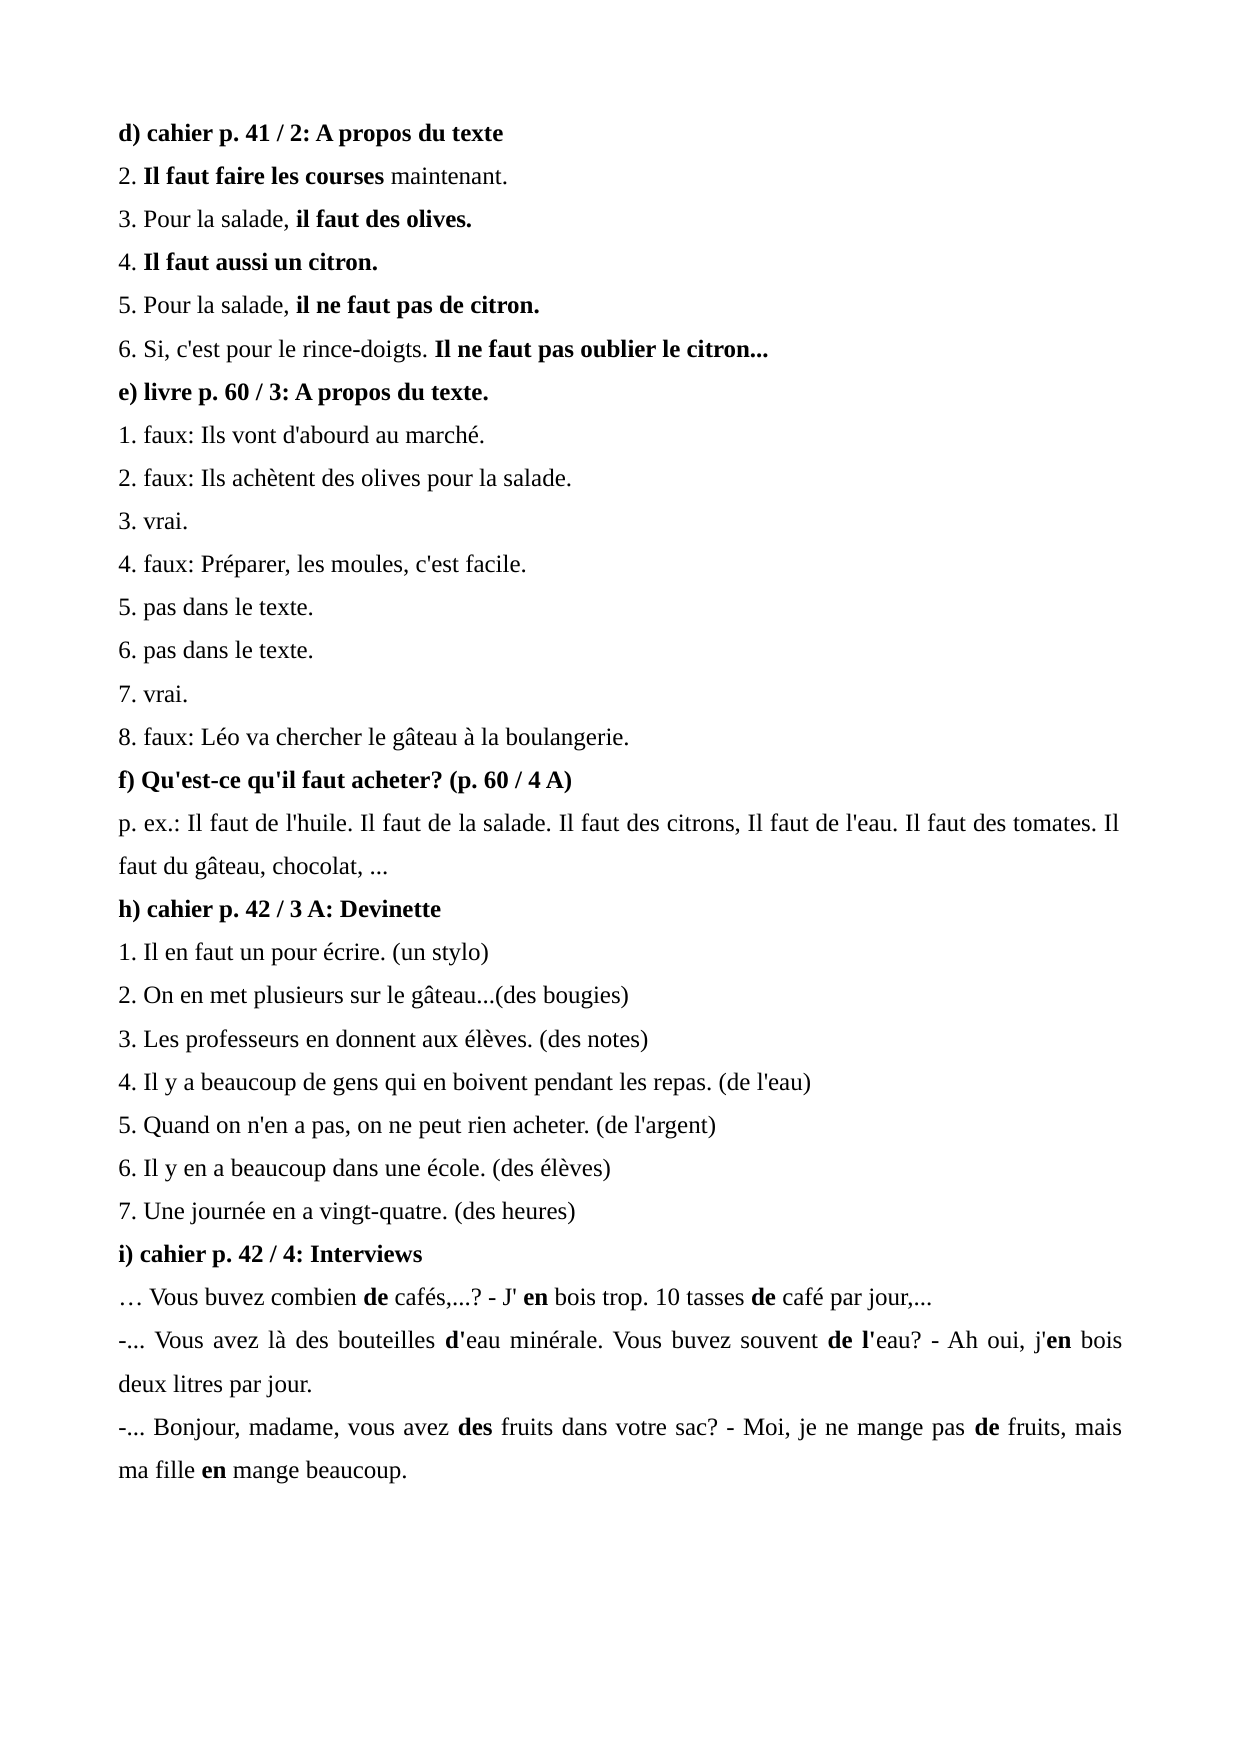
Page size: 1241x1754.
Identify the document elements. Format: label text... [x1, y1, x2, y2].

text 7. vrai. [118, 679, 1122, 707]
text 5. Pour la salade, il ne faut pas de citron. [118, 291, 1122, 319]
text 5. pas dans le texte. [118, 592, 1122, 621]
text 5. Quand on n'en a pas, on ne peut rien acheter. (de l'argent) [118, 1110, 1122, 1139]
text e) livre p. 60 / 3: A propos du texte. [118, 377, 1122, 406]
text 7. Une journée en a vingt-quatre. (des heures) [118, 1196, 1122, 1225]
text 2. On en met plusieurs sur le gâteau...(des bougies) [118, 981, 1122, 1009]
text 4. faux: Préparer, les moules, c'est facile. [118, 549, 1122, 578]
text 6. Si, c'est pour le rince-doigts. Il ne faut pas oublier le citron... [118, 334, 1122, 362]
text i) cahier p. 42 / 4: Interviews [118, 1239, 1122, 1268]
text d) cahier p. 41 / 2: A propos du texte [118, 118, 1122, 147]
text 2. Il faut faire les courses maintenant. [118, 161, 1122, 190]
text f) Qu'est-ce qu'il faut acheter? (p. 60 / 4 A) [118, 765, 1122, 794]
text 3. vrai. [118, 506, 1122, 535]
text 1. Il en faut un pour écrire. (un stylo) [118, 937, 1122, 966]
text 1. faux: Ils vont d'abourd au marché. [118, 420, 1122, 449]
text -... Bonjour, madame, vous avez des fruits dans votre sac? - Moi, je ne mange pas de fruits, mais ma fille en mange beaucoup. [118, 1412, 1122, 1484]
text 3. Les professeurs en donnent aux élèves. (des notes) [118, 1024, 1122, 1052]
text 6. pas dans le texte. [118, 636, 1122, 664]
text p. ex.: Il faut de l'huile. Il faut de la salade. Il faut des citrons, Il faut de l'eau. Il faut des tomates. Il faut du gâteau, chocolat, ... [118, 808, 1122, 880]
text h) cahier p. 42 / 3 A: Devinette [118, 894, 1122, 923]
text 4. Il faut aussi un citron. [118, 247, 1122, 276]
text 8. faux: Léo va chercher le gâteau à la boulangerie. [118, 722, 1122, 751]
text -... Vous avez là des bouteilles d'eau minérale. Vous buvez souvent de l'eau? - Ah oui, j'en bois deux litres par jour. [118, 1326, 1122, 1397]
text 2. faux: Ils achètent des olives pour la salade. [118, 463, 1122, 492]
text 6. Il y en a beaucoup dans une école. (des élèves) [118, 1153, 1122, 1182]
text 4. Il y a beaucoup de gens qui en boivent pendant les repas. (de l'eau) [118, 1067, 1122, 1096]
text … Vous buvez combien de cafés,...? - J' en bois trop. 10 tasses de café par jour,... [118, 1282, 1122, 1311]
text 3. Pour la salade, il faut des olives. [118, 204, 1122, 233]
